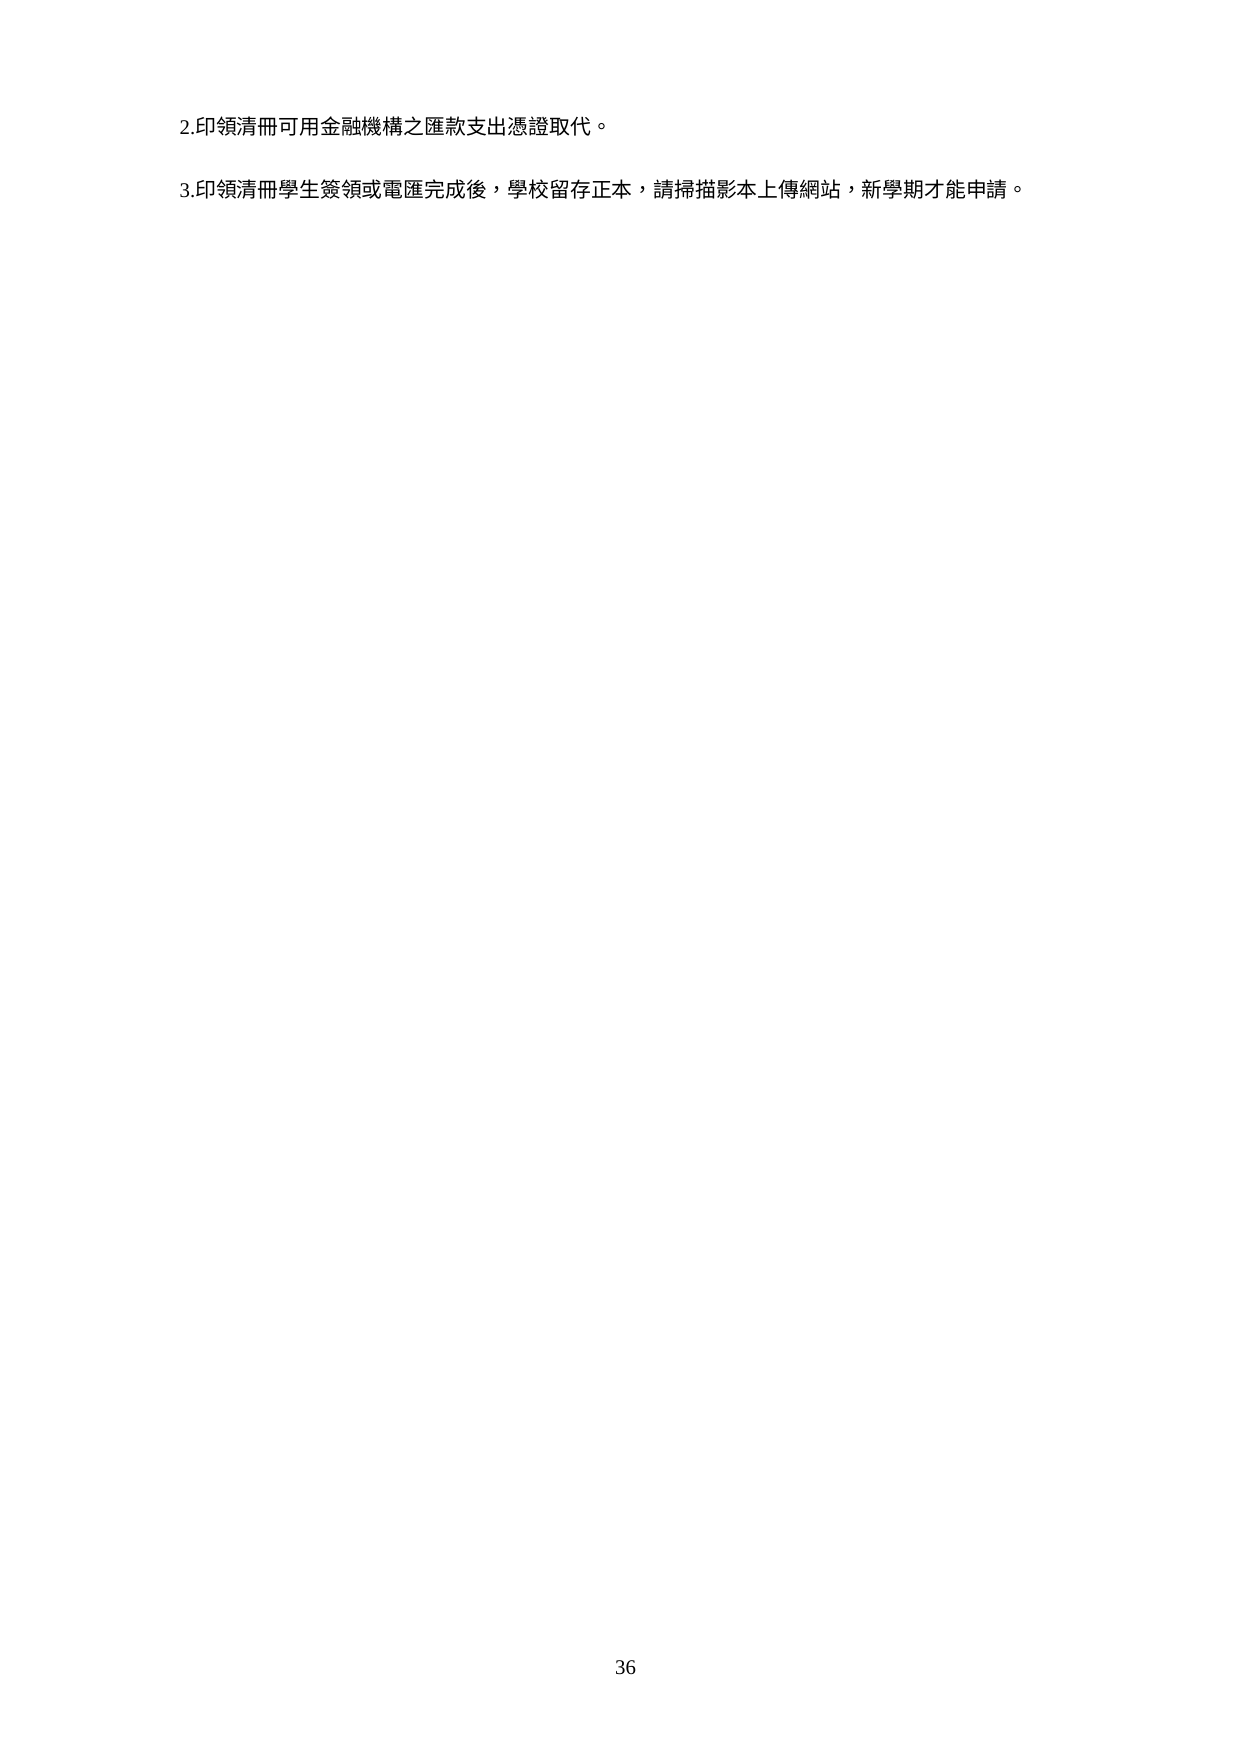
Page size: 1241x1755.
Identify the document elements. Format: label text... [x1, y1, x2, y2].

text 2.印領清冊可用金融機構之匯款支出憑證取代。 [179, 84, 1122, 146]
text 3.印領清冊學生簽領或電匯完成後，學校留存正本，請掃描影本上傳網站，新學期才能申請。 [179, 146, 1122, 209]
